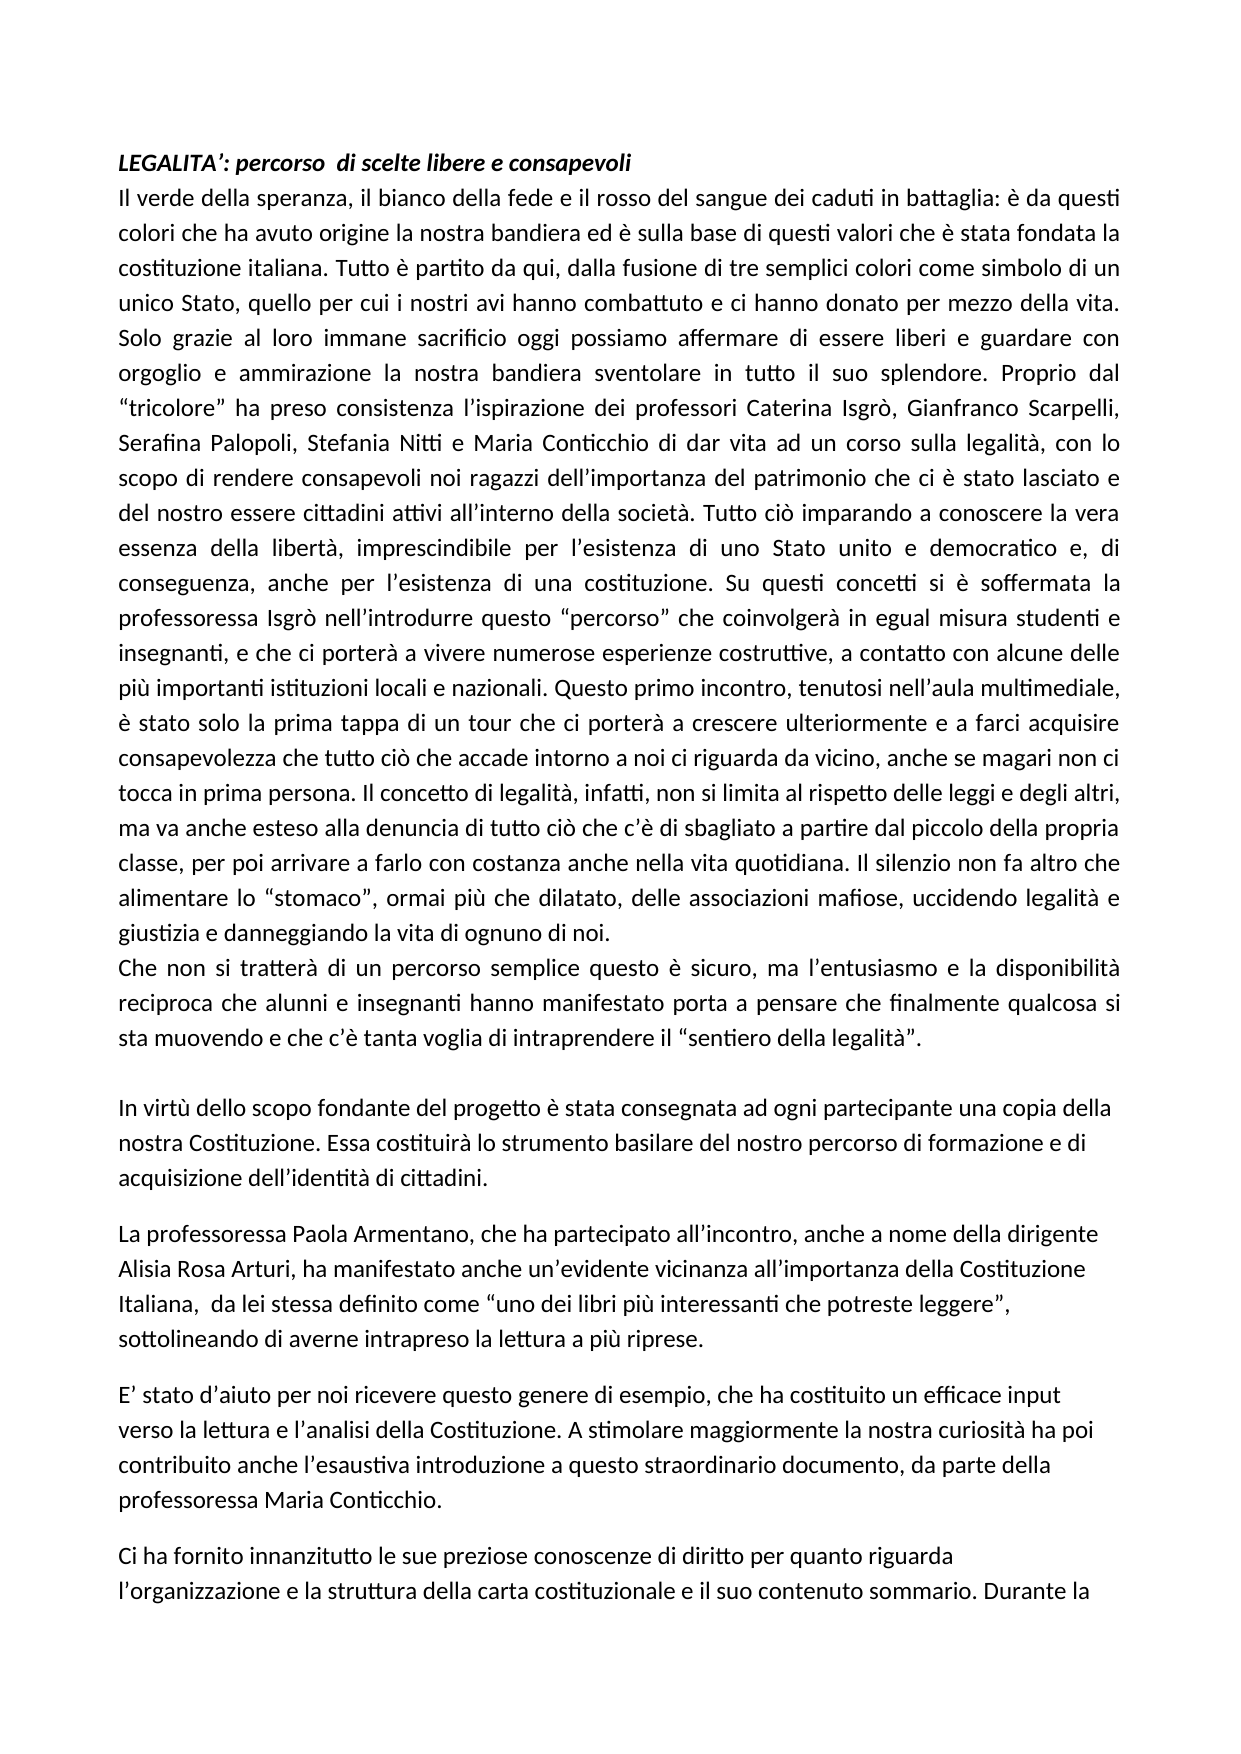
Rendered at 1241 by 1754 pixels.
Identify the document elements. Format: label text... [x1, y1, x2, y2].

text Che non si tratterà di un percorso semplice questo è sicuro, ma l’entusiasmo e la disponibilità reciproca che alunni e insegnanti hanno manifestato porta a pensare che finalmente qualcosa si sta muovendo e che c’è tanta voglia di intraprendere il “sentiero della legalità”. [118, 953, 1122, 1053]
text In virtù dello scopo fondante del progetto è stata consegnata ad ogni partecipante una copia della nostra Costituzione. Essa costituirà lo strumento basilare del nostro percorso di formazione e di acquisizione dell’identità di cittadini. [118, 1093, 1122, 1193]
text Il verde della speranza, il bianco della fede e il rosso del sangue dei caduti in battaglia: è da questi colori che ha avuto origine la nostra bandiera ed è sulla base di questi valori che è stata fondata la costituzione italiana. Tutto è partito da qui, dalla fusione di tre semplici colori come simbolo di un unico Stato, quello per cui i nostri avi hanno combattuto e ci hanno donato per mezzo della vita. Solo grazie al loro immane sacrificio oggi possiamo affermare di essere liberi e guardare con orgoglio e ammirazione la nostra bandiera sventolare in tutto il suo splendore. Proprio dal “tricolore” ha preso consistenza l’ispirazione dei professori Caterina Isgrò, Gianfranco Scarpelli, Serafina Palopoli, Stefania Nitti e Maria Conticchio di dar vita ad un corso sulla legalità, con lo scopo di rendere consapevoli noi ragazzi dell’importanza del patrimonio che ci è stato lasciato e del nostro essere cittadini attivi all’interno della società. Tutto ciò imparando a conoscere la vera essenza della libertà, imprescindibile per l’esistenza di uno Stato unito e democratico e, di conseguenza, anche per l’esistenza di una costituzione. Su questi concetti si è soffermata la professoressa Isgrò nell’introdurre questo “percorso” che coinvolgerà in egual misura studenti e insegnanti, e che ci porterà a vivere numerose esperienze costruttive, a contatto con alcune delle più importanti istituzioni locali e nazionali. Questo primo incontro, tenutosi nell’aula multimediale, è stato solo la prima tappa di un tour che ci porterà a crescere ulteriormente e a farci acquisire consapevolezza che tutto ciò che accade intorno a noi ci riguarda da vicino, anche se magari non ci tocca in prima persona. Il concetto di legalità, infatti, non si limita al rispetto delle leggi e degli altri, ma va anche esteso alla denuncia di tutto ciò che c’è di sbagliato a partire dal piccolo della propria classe, per poi arrivare a farlo con costanza anche nella vita quotidiana. Il silenzio non fa altro che alimentare lo “stomaco”, ormai più che dilatato, delle associazioni mafiose, uccidendo legalità e giustizia e danneggiando la vita di ognuno di noi. [118, 183, 1122, 948]
text La professoressa Paola Armentano, che ha partecipato all’incontro, anche a nome della dirigente Alisia Rosa Arturi, ha manifestato anche un’evidente vicinanza all’importanza della Costituzione Italiana, da lei stessa definito come “uno dei libri più interessanti che potreste leggere”, sottolineando di averne intrapreso la lettura a più riprese. [118, 1218, 1122, 1354]
text E’ stato d’aiuto per noi ricevere questo genere di esempio, che ha costituito un efficace input verso la lettura e l’analisi della Costituzione. A stimolare maggiormente la nostra curiosità ha poi contribuito anche l’esaustiva introduzione a questo straordinario documento, da parte della professoressa Maria Conticchio. [118, 1379, 1122, 1515]
text LEGALITA’: percorso di scelte libere e consapevoli [118, 148, 1122, 178]
text Ci ha fornito innanzitutto le sue preziose conoscenze di diritto per quanto riguarda l’organizzazione e la struttura della carta costituzionale e il suo contenuto sommario. Durante la [118, 1540, 1122, 1606]
